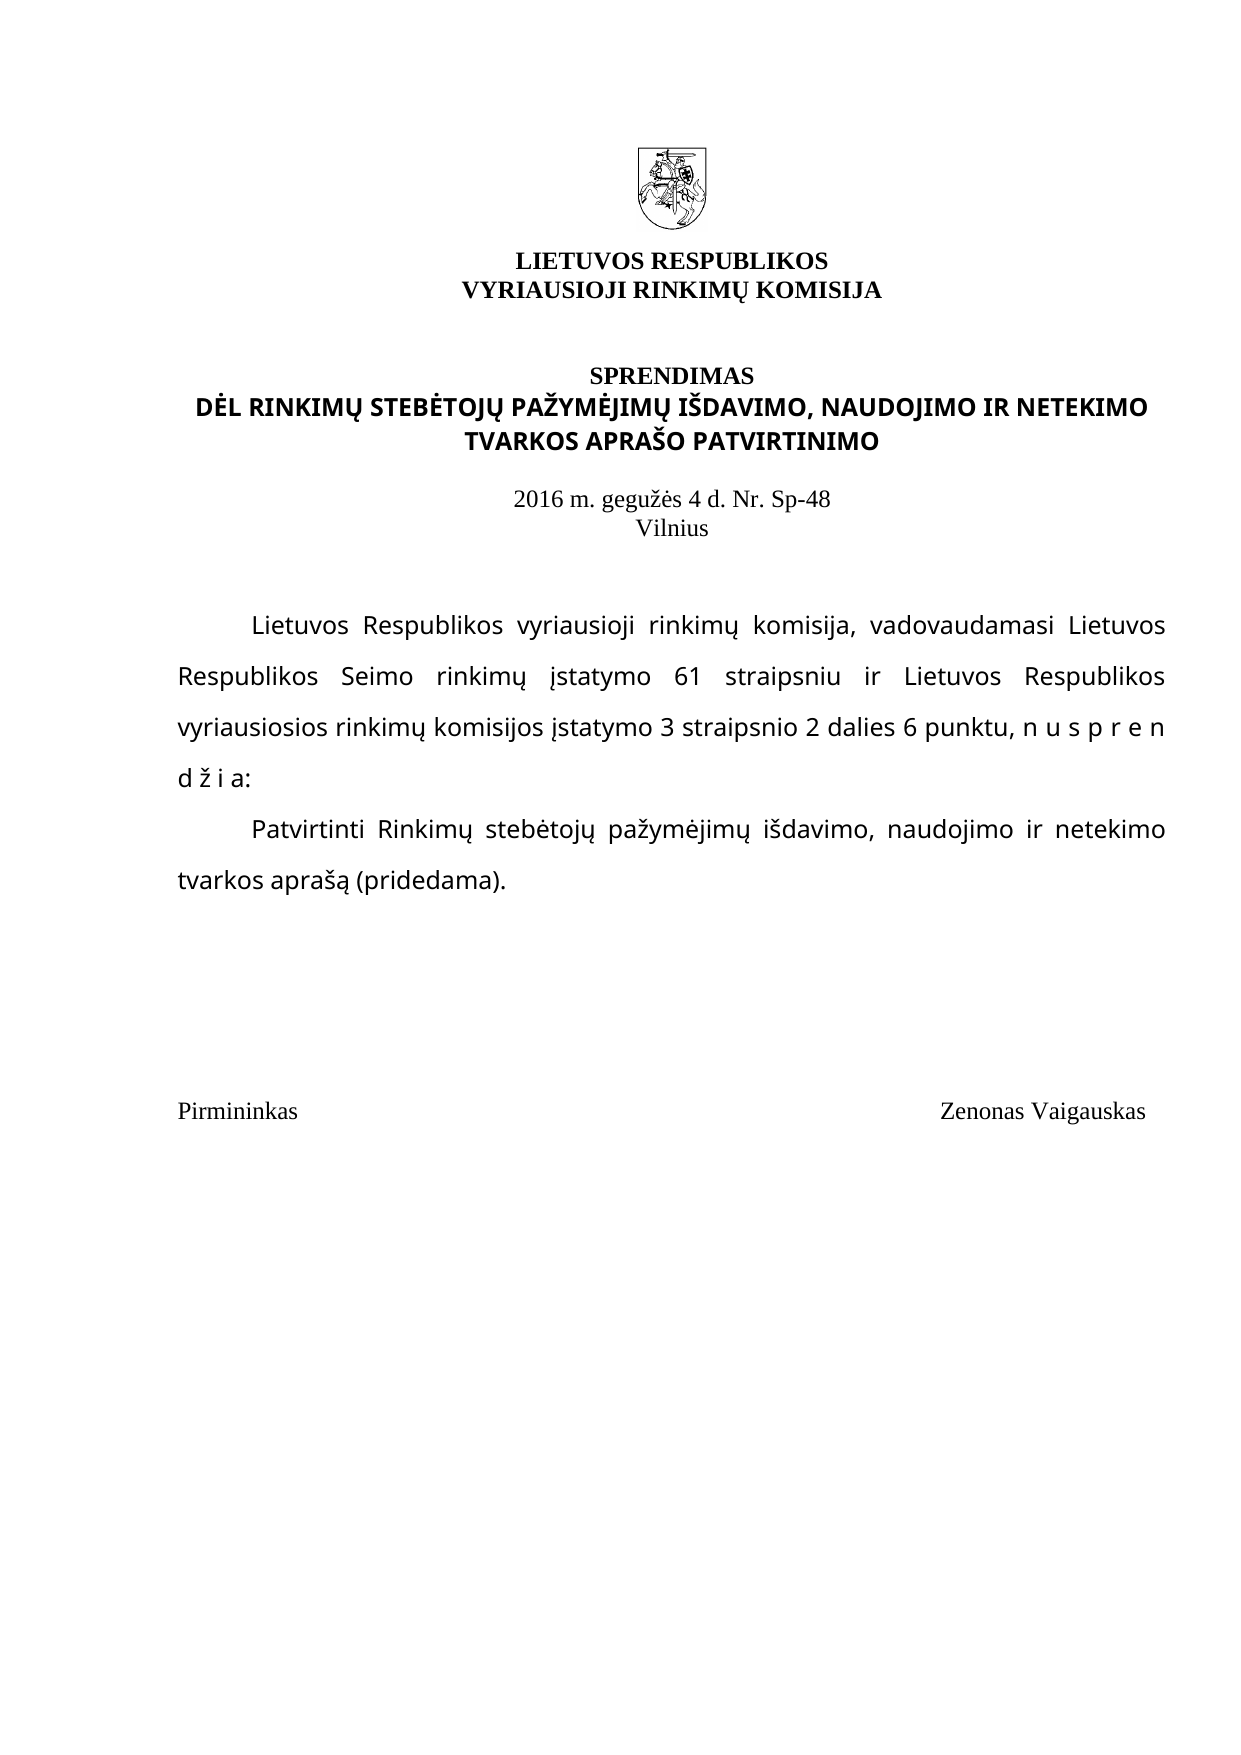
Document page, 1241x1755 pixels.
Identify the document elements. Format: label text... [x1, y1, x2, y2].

text DĖL RINKIMŲ STEBĖTOJŲ PAŽYMĖJIMŲ IŠDAVIMO, NAUDOJIMO IR NETEKIMO TVARKOS APRAŠO PATVIRTINIMO [177, 390, 1167, 458]
text Vilnius [177, 513, 1167, 542]
text LIETUVOS RESPUBLIKOS [177, 246, 1167, 275]
text Pirmininkas Zenonas Vaigauskas [177, 1096, 1167, 1124]
text VYRIAUSIOJI RINKIMŲ KOMISIJA [177, 275, 1167, 303]
text Patvirtinti Rinkimų stebėtojų pažymėjimų išdavimo, naudojimo ir netekimo tvarkos aprašą (pridedama). [177, 812, 1167, 897]
text Lietuvos Respublikos vyriausioji rinkimų komisija, vadovaudamasi Lietuvos Respublikos Seimo rinkimų įstatymo 61 straipsniu ir Lietuvos Respublikos vyriausiosios rinkimų komisijos įstatymo 3 straipsnio 2 dalies 6 punktu, n u s p r e n d ž i a: [177, 608, 1167, 795]
text SPRENDIMAS [177, 361, 1167, 390]
text 2016 m. gegužės 4 d. Nr. Sp-48 [177, 484, 1167, 513]
